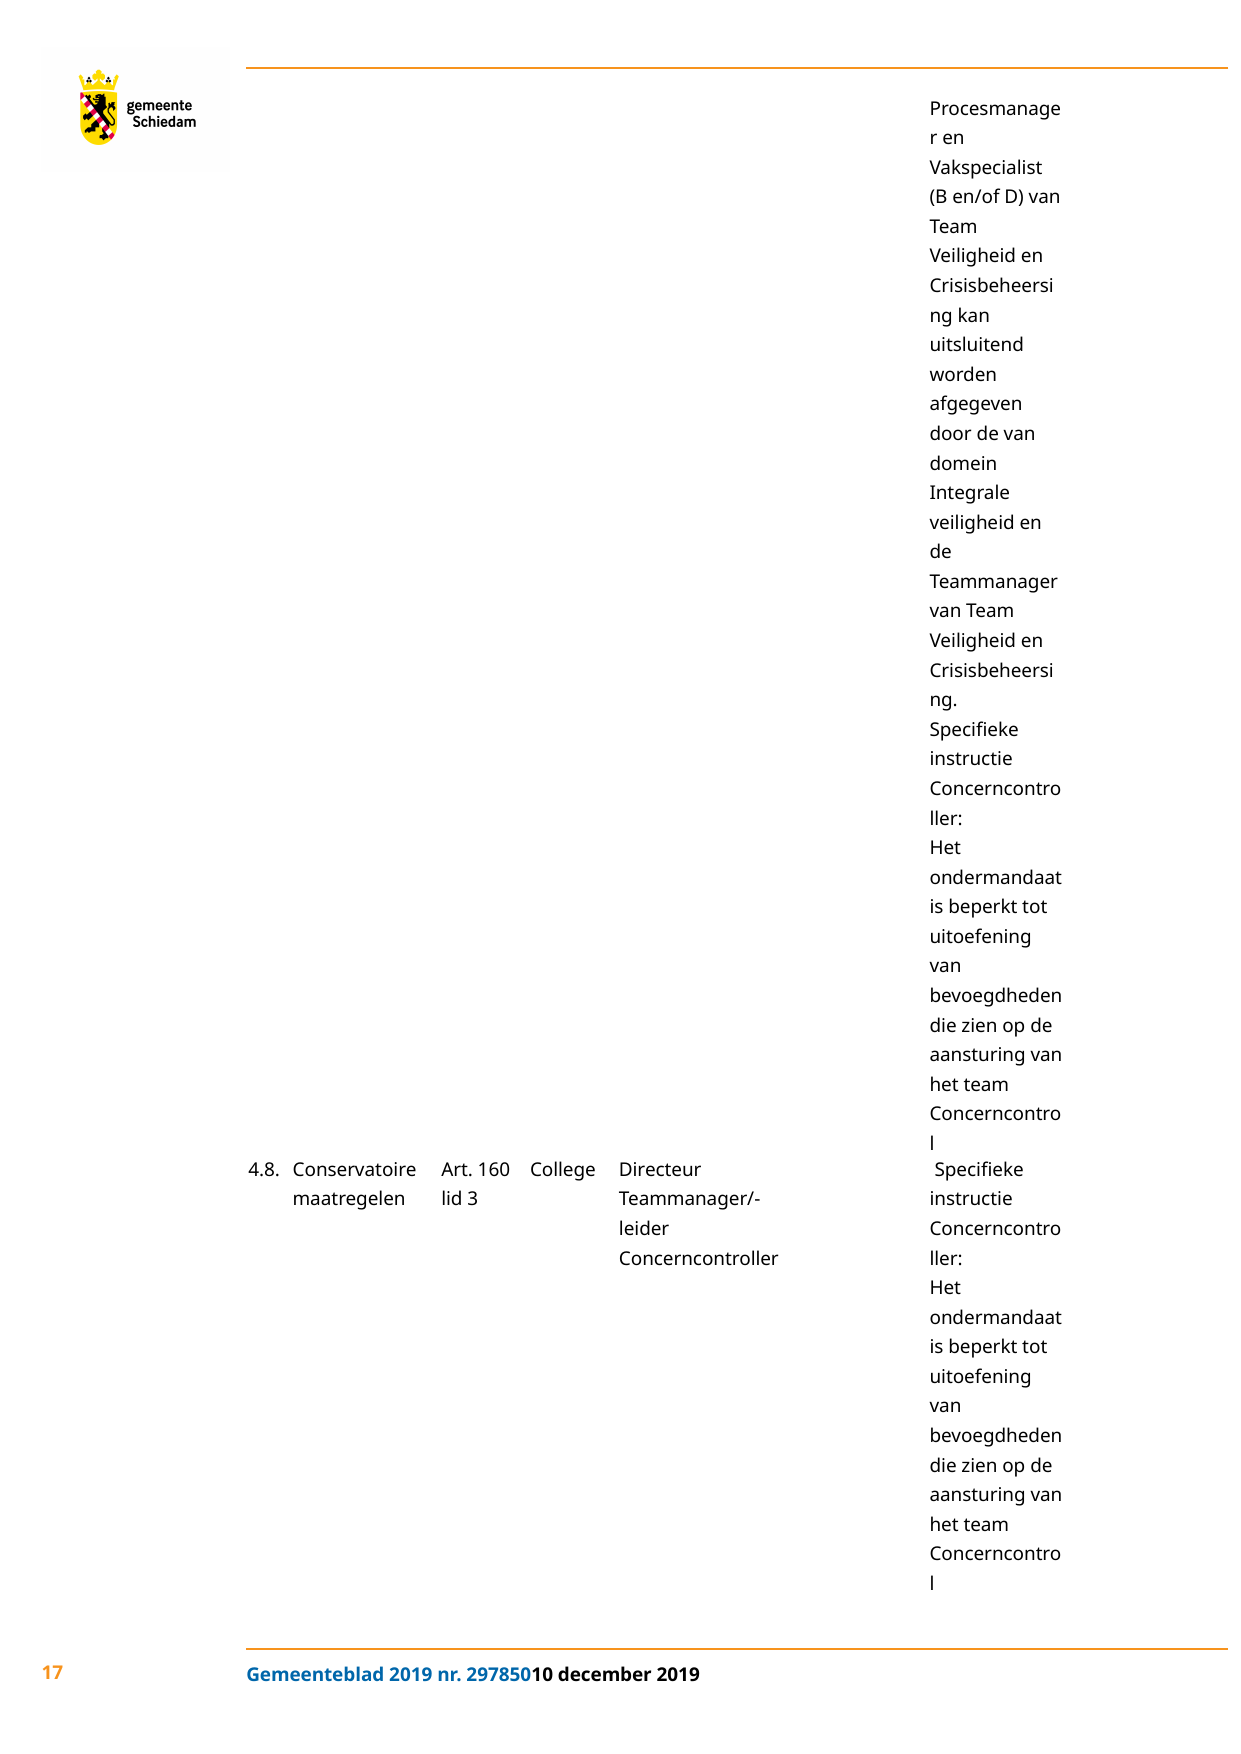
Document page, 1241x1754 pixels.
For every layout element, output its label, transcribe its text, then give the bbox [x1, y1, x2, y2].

table_cell [293, 95, 441, 1156]
table_cell [796, 1156, 929, 1596]
picture [41, 47, 231, 172]
table_cell Directeur Teammanager/-leider Concerncontroller [619, 1156, 796, 1596]
table_cell Conservatoire maatregelen [293, 1156, 441, 1596]
table_cell [530, 95, 619, 1156]
table_cell Procesmanager en Vakspecialist (B en/of D) van Team Veiligheid en Crisisbeheersing kan uitsluitend worden afgegeven door de van domein Integrale veiligheid en de Teammanager van Team Veiligheid en Crisisbeheersing. Specifieke instructie Concerncontroller: Het ondermandaat is beperkt tot uitoefening van bevoegdheden die zien op de aansturing van het team Concerncontrol [929, 95, 1063, 1156]
table_cell [248, 95, 292, 1156]
table_cell [441, 95, 530, 1156]
table_cell Specifieke instructie Concerncontroller: Het ondermandaat is beperkt tot uitoefening van bevoegdheden die zien op de aansturing van het team Concerncontrol [929, 1156, 1063, 1596]
table_cell 4.8. [248, 1156, 292, 1596]
table_cell [619, 95, 796, 1156]
table_cell College [530, 1156, 619, 1596]
table_cell [796, 95, 929, 1156]
table_cell Art. 160 lid 3 [441, 1156, 530, 1596]
